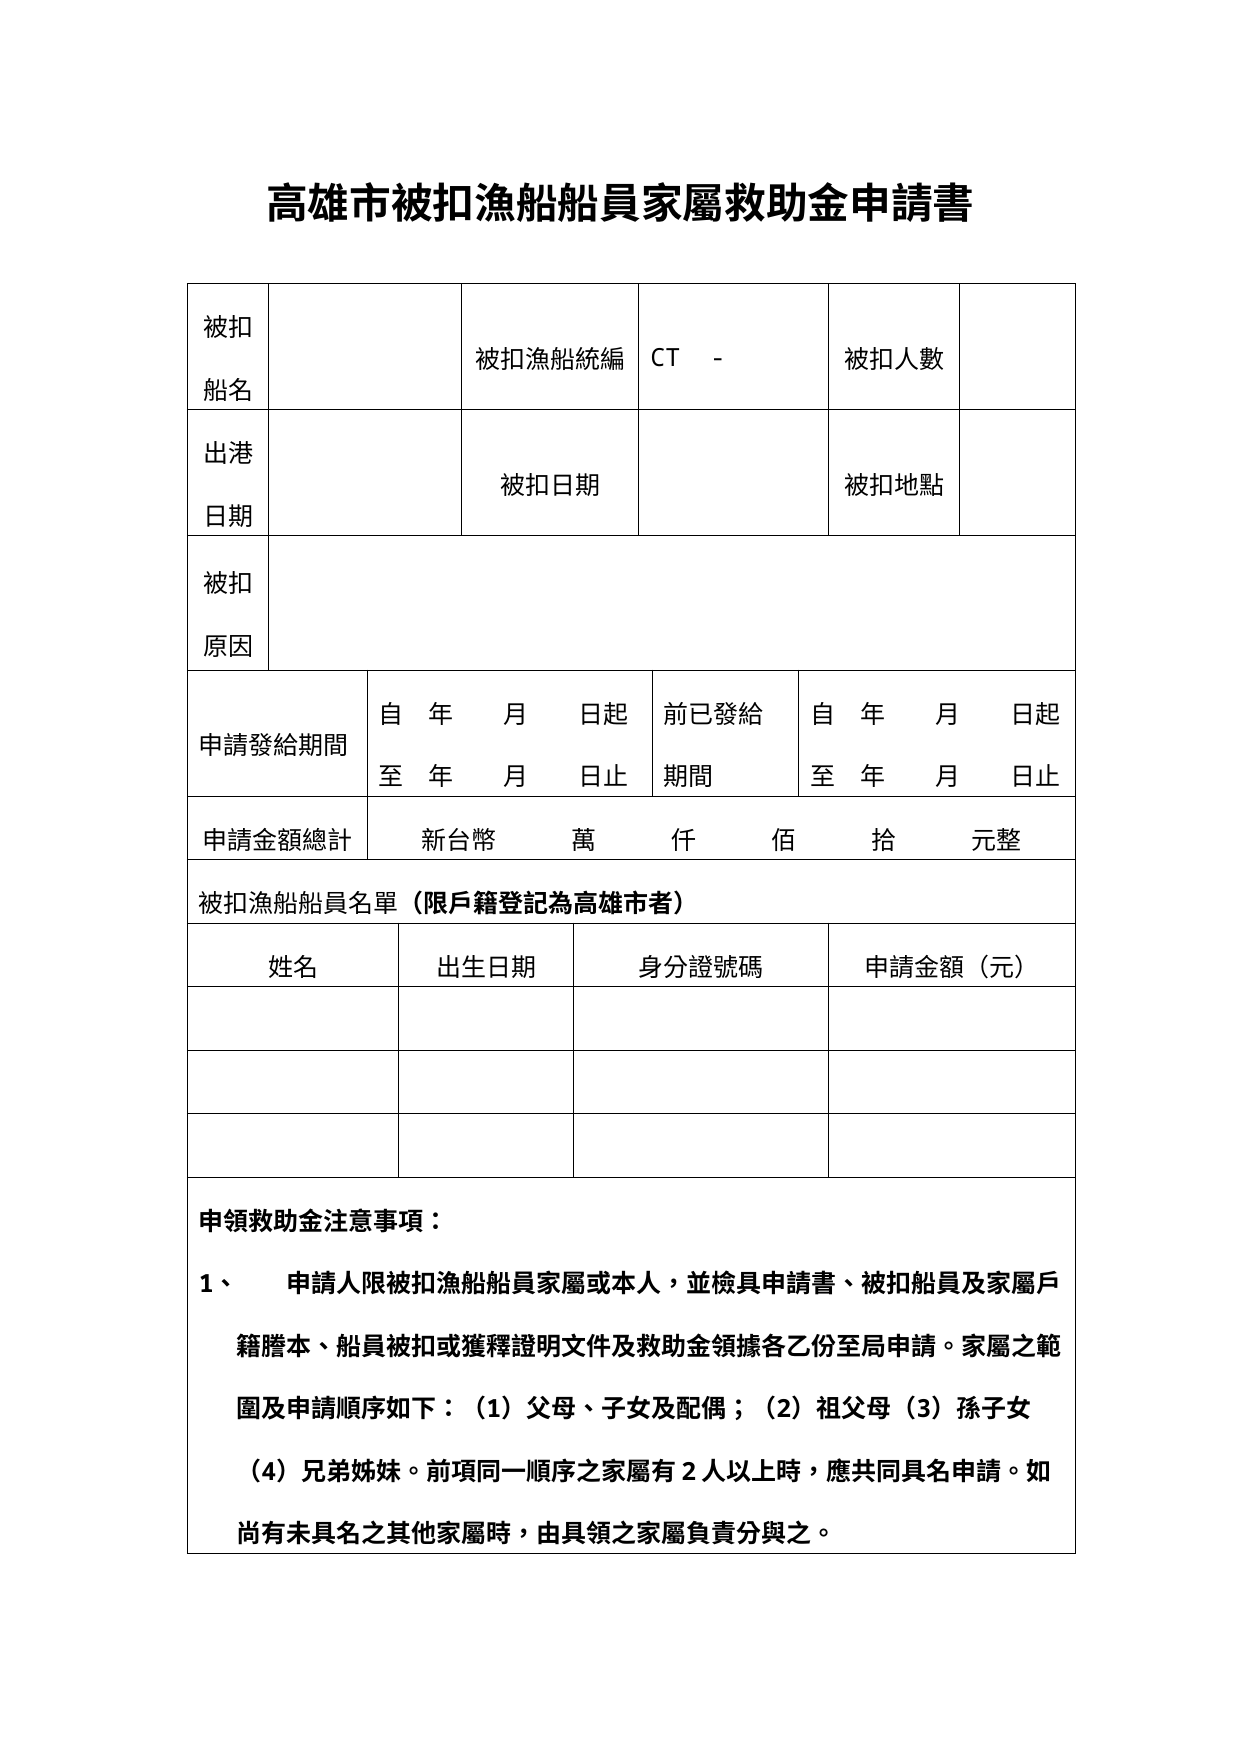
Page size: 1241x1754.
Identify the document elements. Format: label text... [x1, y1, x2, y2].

table_header [960, 284, 1075, 409]
table_cell [399, 987, 573, 1050]
table_cell 身分證號碼 [574, 924, 828, 986]
table_cell 被扣漁船船員名單（限戶籍登記為高雄市者） [188, 860, 1075, 923]
table_header CT - [639, 284, 828, 409]
text 高雄市被扣漁船船員家屬救助金申請書 [187, 158, 1053, 221]
table_header [269, 284, 461, 409]
table_cell 前已發給期間 [653, 671, 798, 796]
table_header 被扣人數 [829, 284, 959, 409]
table_header 被扣漁船統編 [462, 284, 638, 409]
table_cell 出港日期 [188, 410, 268, 535]
table_cell [574, 1051, 828, 1113]
table_cell [574, 1114, 828, 1177]
table_cell 自 年 月 日起 至 年 月 日止 [799, 671, 1075, 796]
table_cell 出生日期 [399, 924, 573, 986]
table_cell 姓名 [188, 924, 398, 986]
table_cell [188, 1114, 398, 1177]
table_cell 被扣地點 [829, 410, 959, 535]
table_cell [188, 1051, 398, 1113]
table_cell 自 年 月 日起 至 年 月 日止 [368, 671, 652, 796]
table_cell [269, 536, 1075, 669]
table_cell [829, 987, 1075, 1050]
table_cell 被扣日期 [462, 410, 638, 535]
table_cell [639, 410, 828, 535]
table_cell 申請金額總計 [188, 797, 367, 859]
table_cell 申請金額（元） [829, 924, 1075, 986]
table_cell [829, 1051, 1075, 1113]
table_cell [399, 1051, 573, 1113]
table_cell [269, 410, 461, 535]
table_cell 被扣原因 [188, 536, 268, 669]
table_cell [399, 1114, 573, 1177]
table_cell 新台幣 萬 仟 佰 拾 元整 [368, 797, 1075, 859]
table_cell [574, 987, 828, 1050]
table_cell 申領救助金注意事項： 申請人限被扣漁船船員家屬或本人，並檢具申請書、被扣船員及家屬戶籍謄本、船員被扣或獲釋證明文件及救助金領據各乙份至局申請。家屬之範圍及申請順序如下：（1）父母、子女及配偶；（2）祖父母（3）孫子女（4）兄弟姊妹。前項同一順序之家屬有2人以上時，應共同具名申請。如尚有未具名之其他家屬時，由具領之家屬負責分與之。 申請救助金，被扣船員家屬應自船員被扣之日起1年內；被扣船員本人應自獲釋之日起6個月內提出，逾期不予受理。 船員被扣期間，每月發給其家屬救助金新臺幣4,000元，最高發給6個月。船員被扣期間未滿15日者，不予發給救助金；15日以上未滿30日者，以1個月計算。 [188, 1178, 1075, 1553]
table_cell 申請發給期間 [188, 671, 367, 796]
table_cell [188, 987, 398, 1050]
table_cell [829, 1114, 1075, 1177]
table_cell [960, 410, 1075, 535]
table_header 被扣船名 [188, 284, 268, 409]
